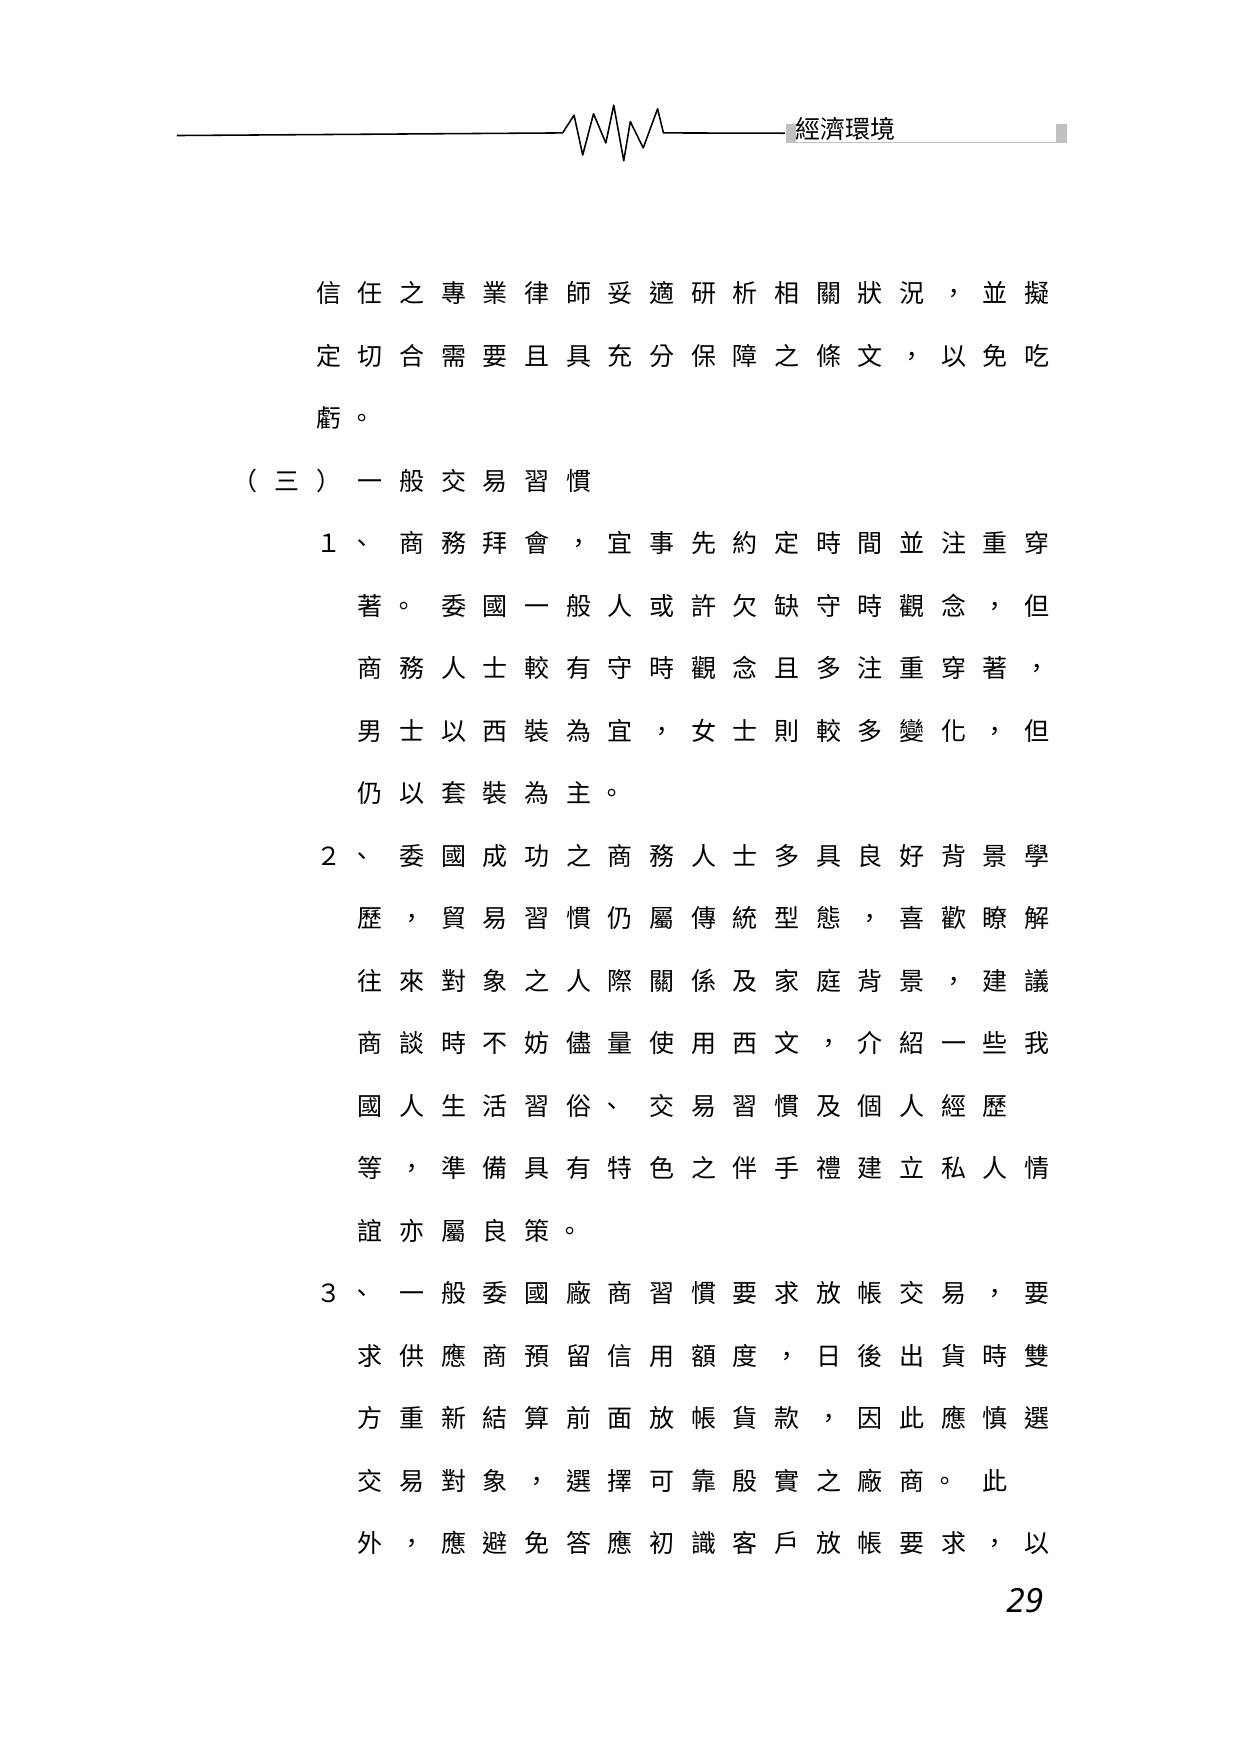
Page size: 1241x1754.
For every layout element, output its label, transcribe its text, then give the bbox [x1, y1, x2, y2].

text 信任之專業律師妥適研析相關狀況，並擬定切合需要且具充分保障之條文，以免吃虧。 [281, 250, 1058, 438]
text （三）一般交易習慣 [207, 438, 1058, 500]
text １、商務拜會，宜事先約定時間並注重穿著。委國一般人或許欠缺守時觀念，但商務人士較有守時觀念且多注重穿著，男士以西裝為宜，女士則較多變化，但仍以套裝為主。 [281, 500, 1058, 813]
text ２、委國成功之商務人士多具良好背景學歷，貿易習慣仍屬傳統型態，喜歡瞭解往來對象之人際關係及家庭背景，建議商談時不妨儘量使用西文，介紹一些我國人生活習俗、交易習慣及個人經歷等，準備具有特色之伴手禮建立私人情誼亦屬良策。 [281, 813, 1058, 1250]
text ３、一般委國廠商習慣要求放帳交易，要求供應商預留信用額度，日後出貨時雙方重新結算前面放帳貨款，因此應慎選交易對象，選擇可靠殷實之廠商。此外，應避免答應初識客戶放帳要求，以 [281, 1250, 1058, 1563]
